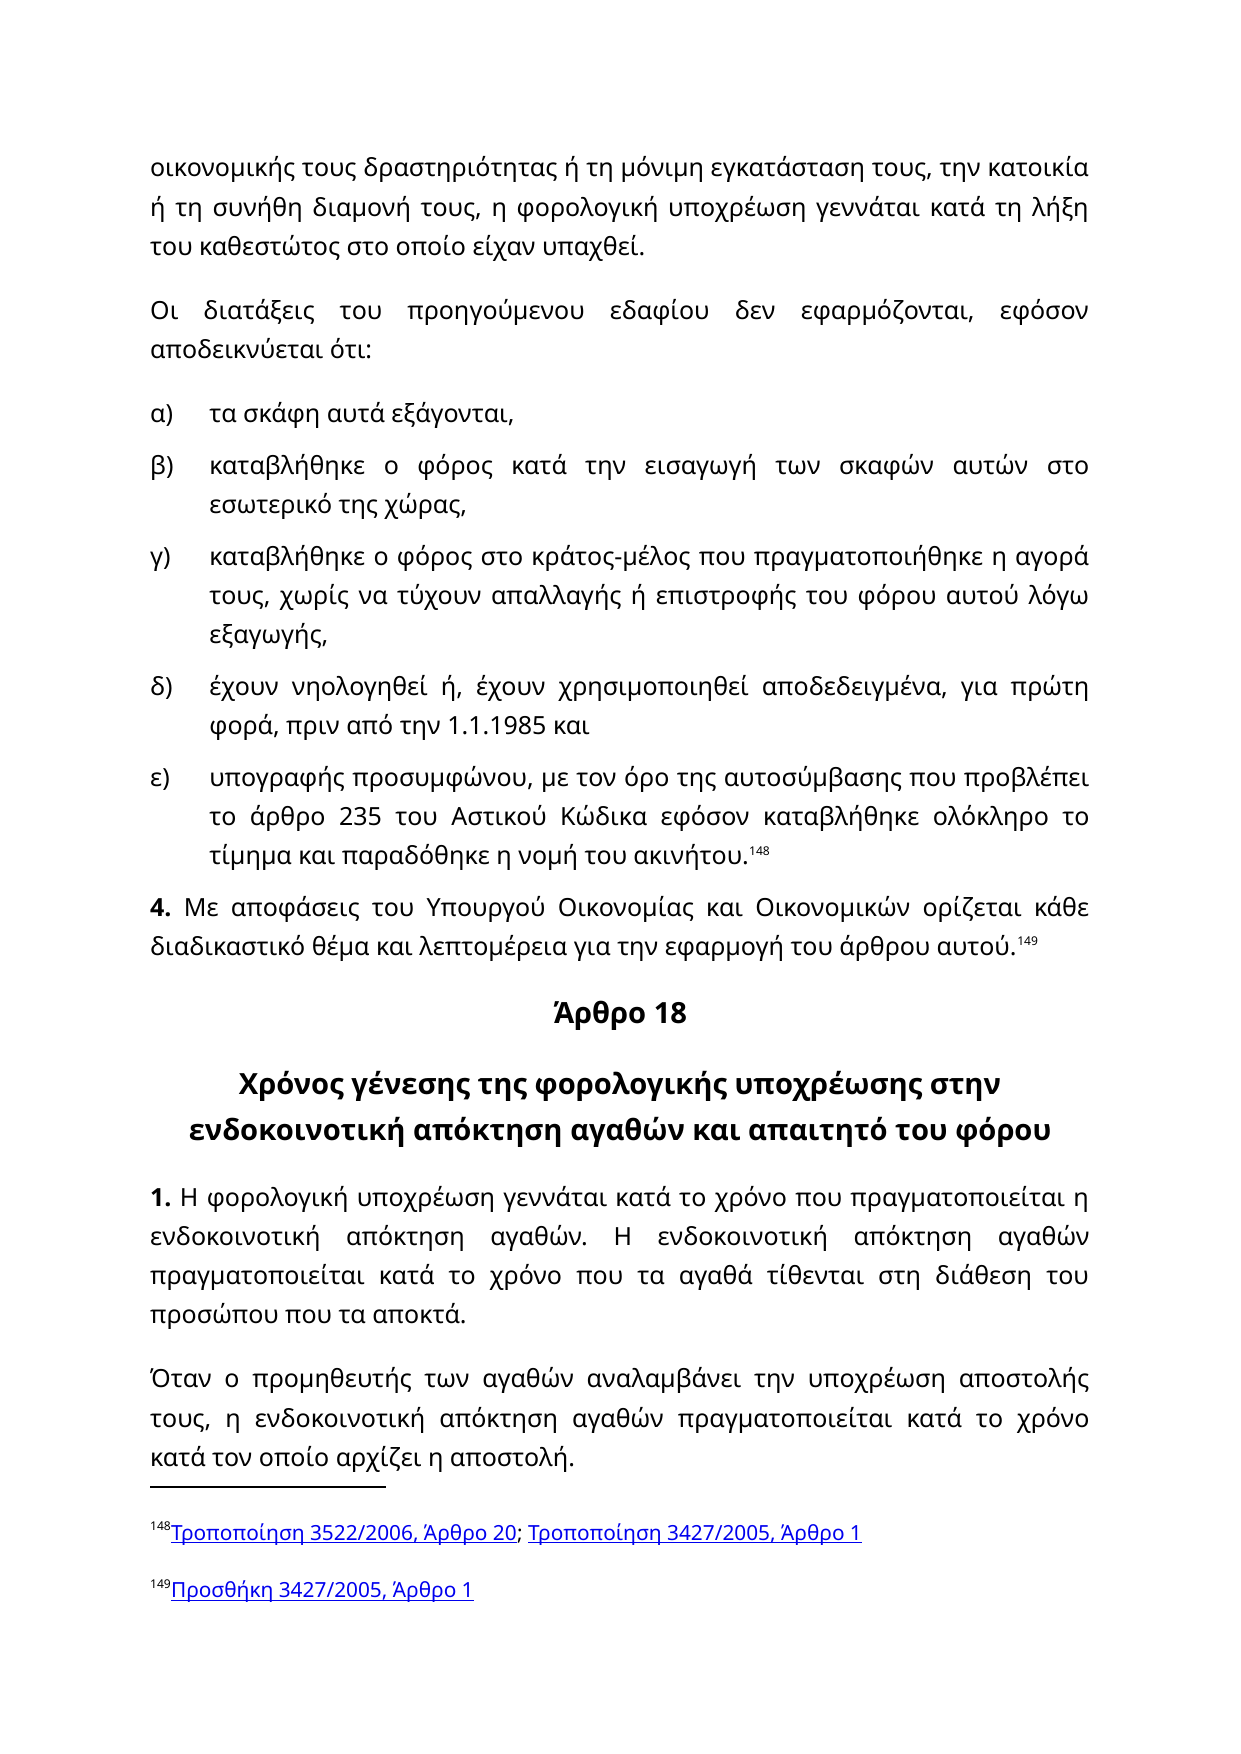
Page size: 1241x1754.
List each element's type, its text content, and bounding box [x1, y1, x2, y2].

list δ) έχουν νηολογηθεί ή, έχουν χρησιμοποιηθεί αποδεδειγμένα, για πρώτη φορά, πριν από την 1.1.1985 και [150, 668, 1090, 742]
text Οι διατάξεις του προηγούμενου εδαφίου δεν εφαρμόζονται, εφόσον αποδεικνύεται ότι: [150, 292, 1090, 366]
subtitle Άρθρο 18 [150, 992, 1090, 1032]
list γ) καταβλήθηκε ο φόρος στο κράτος-μέλος που πραγματοποιήθηκε η αγορά τους, χωρίς να τύχουν απαλλαγής ή επιστροφής του φόρου αυτού λόγω εξαγωγής, [150, 538, 1090, 651]
text Προσθήκη 3427/2005, Άρθρο 1 [150, 1576, 1090, 1604]
list β) καταβλήθηκε ο φόρος κατά την εισαγωγή των σκαφών αυτών στο εσωτερικό της χώρας, [150, 447, 1090, 521]
text 1. Η φορολογική υποχρέωση γεννάται κατά το χρόνο που πραγματοποιείται η ενδοκοινοτική απόκτηση αγαθών. Η ενδοκοινοτική απόκτηση αγαθών πραγματοποιείται κατά το χρόνο που τα αγαθά τίθενται στη διάθεση του προσώπου που τα αποκτά. [150, 1179, 1090, 1331]
text Όταν ο προμηθευτής των αγαθών αναλαμβάνει την υποχρέωση αποστολής τους, η ενδοκοινοτική απόκτηση αγαθών πραγματοποιείται κατά το χρόνο κατά τον οποίο αρχίζει η αποστολή. [150, 1361, 1090, 1473]
text οικονομικής τους δραστηριότητας ή τη μόνιμη εγκατάσταση τους, την κατοικία ή τη συνήθη διαμονή τους, η φορολογική υποχρέωση γεννάται κατά τη λήξη του καθεστώτος στο οποίο είχαν υπαχθεί. [150, 150, 1090, 262]
list ε) υπογραφής προσυμφώνου, με τον όρο της αυτοσύμβασης που προβλέπει το άρθρο 235 του Αστικού Κώδικα εφόσον καταβλήθηκε ολόκληρο το τίμημα και παραδόθηκε η νομή του ακινήτου. [150, 759, 1090, 872]
list α) τα σκάφη αυτά εξάγονται, [150, 396, 1090, 430]
text Τροποποίηση 3522/2006, Άρθρο 20; Τροποποίηση 3427/2005, Άρθρο 1 [150, 1518, 1090, 1546]
text 4. Με αποφάσεις του Υπουργού Οικονομίας και Οικονομικών ορίζεται κάθε διαδικαστικό θέμα και λεπτομέρεια για την εφαρμογή του άρθρου αυτού. [150, 889, 1090, 962]
subtitle Χρόνος γένεσης της φορολογικής υποχρέωσης στην ενδοκοινοτική απόκτηση αγαθών και απαιτητό του φόρου [150, 1063, 1090, 1148]
